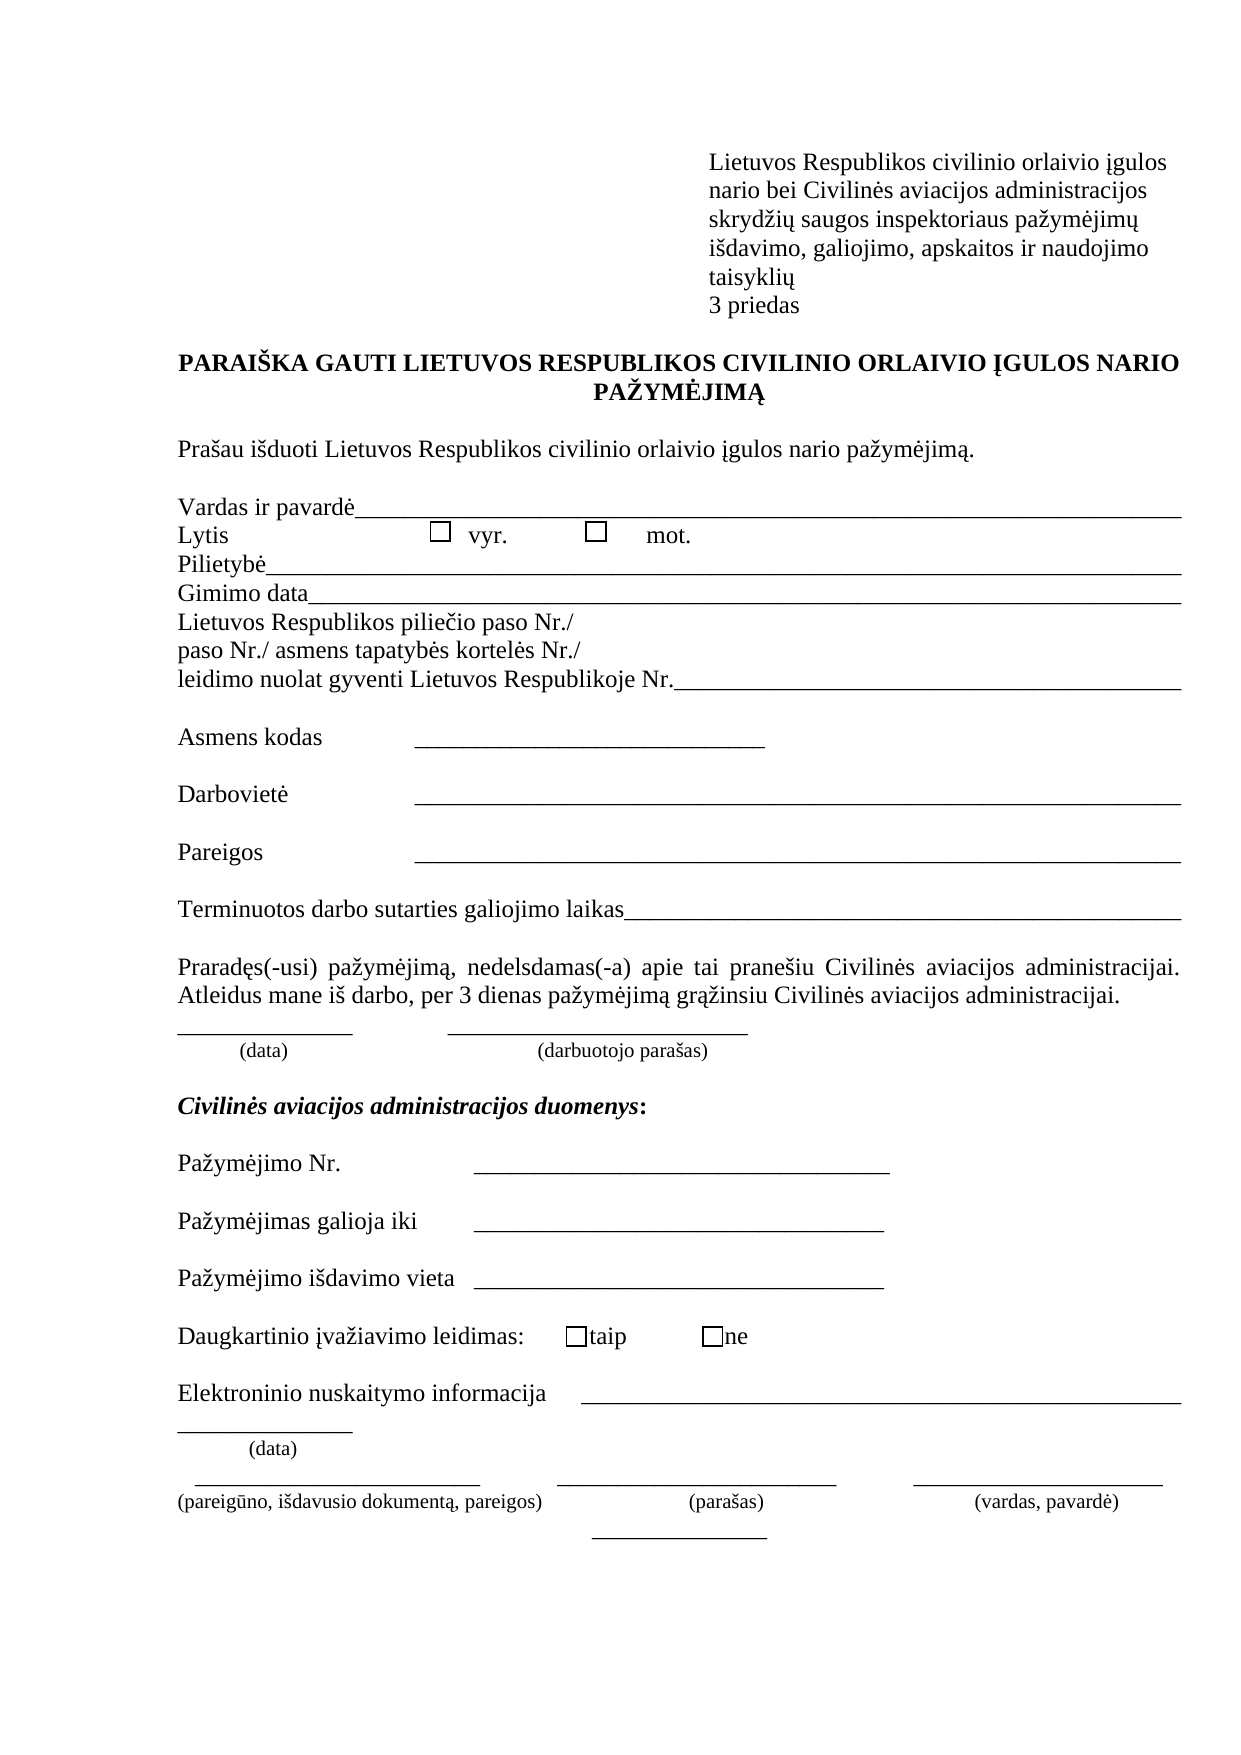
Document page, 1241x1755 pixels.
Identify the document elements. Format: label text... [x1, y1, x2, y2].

text Pažymėjimo Nr. [177, 1148, 1181, 1177]
text Daugkartinio įvažiavimo leidimas: taip ne [177, 1321, 1181, 1350]
text išdavimo, galiojimo, apskaitos ir naudojimo [177, 233, 1181, 262]
text nario bei Civilinės aviacijos administracijos [177, 176, 1181, 204]
text Darbovietė [177, 779, 1181, 808]
text Pilietybė [177, 549, 1181, 578]
text Prašau išduoti Lietuvos Respublikos civilinio orlaivio įgulos nario pažymėjimą. [177, 434, 1181, 463]
text (data) (darbuotojo parašas) [177, 1038, 1181, 1062]
text Lietuvos Respublikos piliečio paso Nr./ [177, 607, 1181, 636]
text Terminuotos darbo sutarties galiojimo laikas [177, 894, 1181, 923]
text (pareigūno, išdavusio dokumentą, pareigos) (parašas) (vardas, pavardė) [177, 1489, 1181, 1513]
text Pažymėjimas galioja iki [177, 1206, 1181, 1235]
text Asmens kodas [177, 722, 1181, 751]
text Praradęs(-usi) pažymėjimą, nedelsdamas(-a) apie tai pranešiu Civilinės aviacijos administracijai. Atleidus mane iš darbo, per 3 dienas pažymėjimą grąžinsiu Civilinės aviacijos administracijai. [177, 952, 1181, 1009]
text PARAIŠKA GAUTI LIETUVOS RESPUBLIKOS CIVILINIO ORLAIVIO ĮGULOS NARIO PAŽYMĖJIMĄ [177, 348, 1181, 406]
text taisyklių [177, 262, 1181, 291]
text Civilinės aviacijos administracijos duomenys: [177, 1091, 1181, 1120]
text Pažymėjimo išdavimo vieta [177, 1263, 1181, 1292]
text Lytis vyr. mot. [177, 521, 1181, 549]
text paso Nr./ asmens tapatybės kortelės Nr./ [177, 636, 1181, 664]
text Lietuvos Respublikos civilinio orlaivio įgulos [177, 147, 1181, 176]
text 3 priedas [177, 291, 1181, 319]
text Elektroninio nuskaitymo informacija ________________________________________________ [177, 1378, 1181, 1407]
text leidimo nuolat gyventi Lietuvos Respublikoje Nr. [177, 664, 1181, 693]
text Vardas ir pavardė [177, 492, 1181, 521]
text Gimimo data [177, 578, 1181, 607]
text ______________ [177, 1513, 1181, 1542]
text (data) [177, 1436, 1181, 1460]
text ______________ ________________________ [177, 1009, 1181, 1038]
text skrydžių saugos inspektoriaus pažymėjimų [177, 204, 1181, 233]
text Pareigos [177, 837, 1181, 866]
text ______________ [177, 1407, 1181, 1436]
